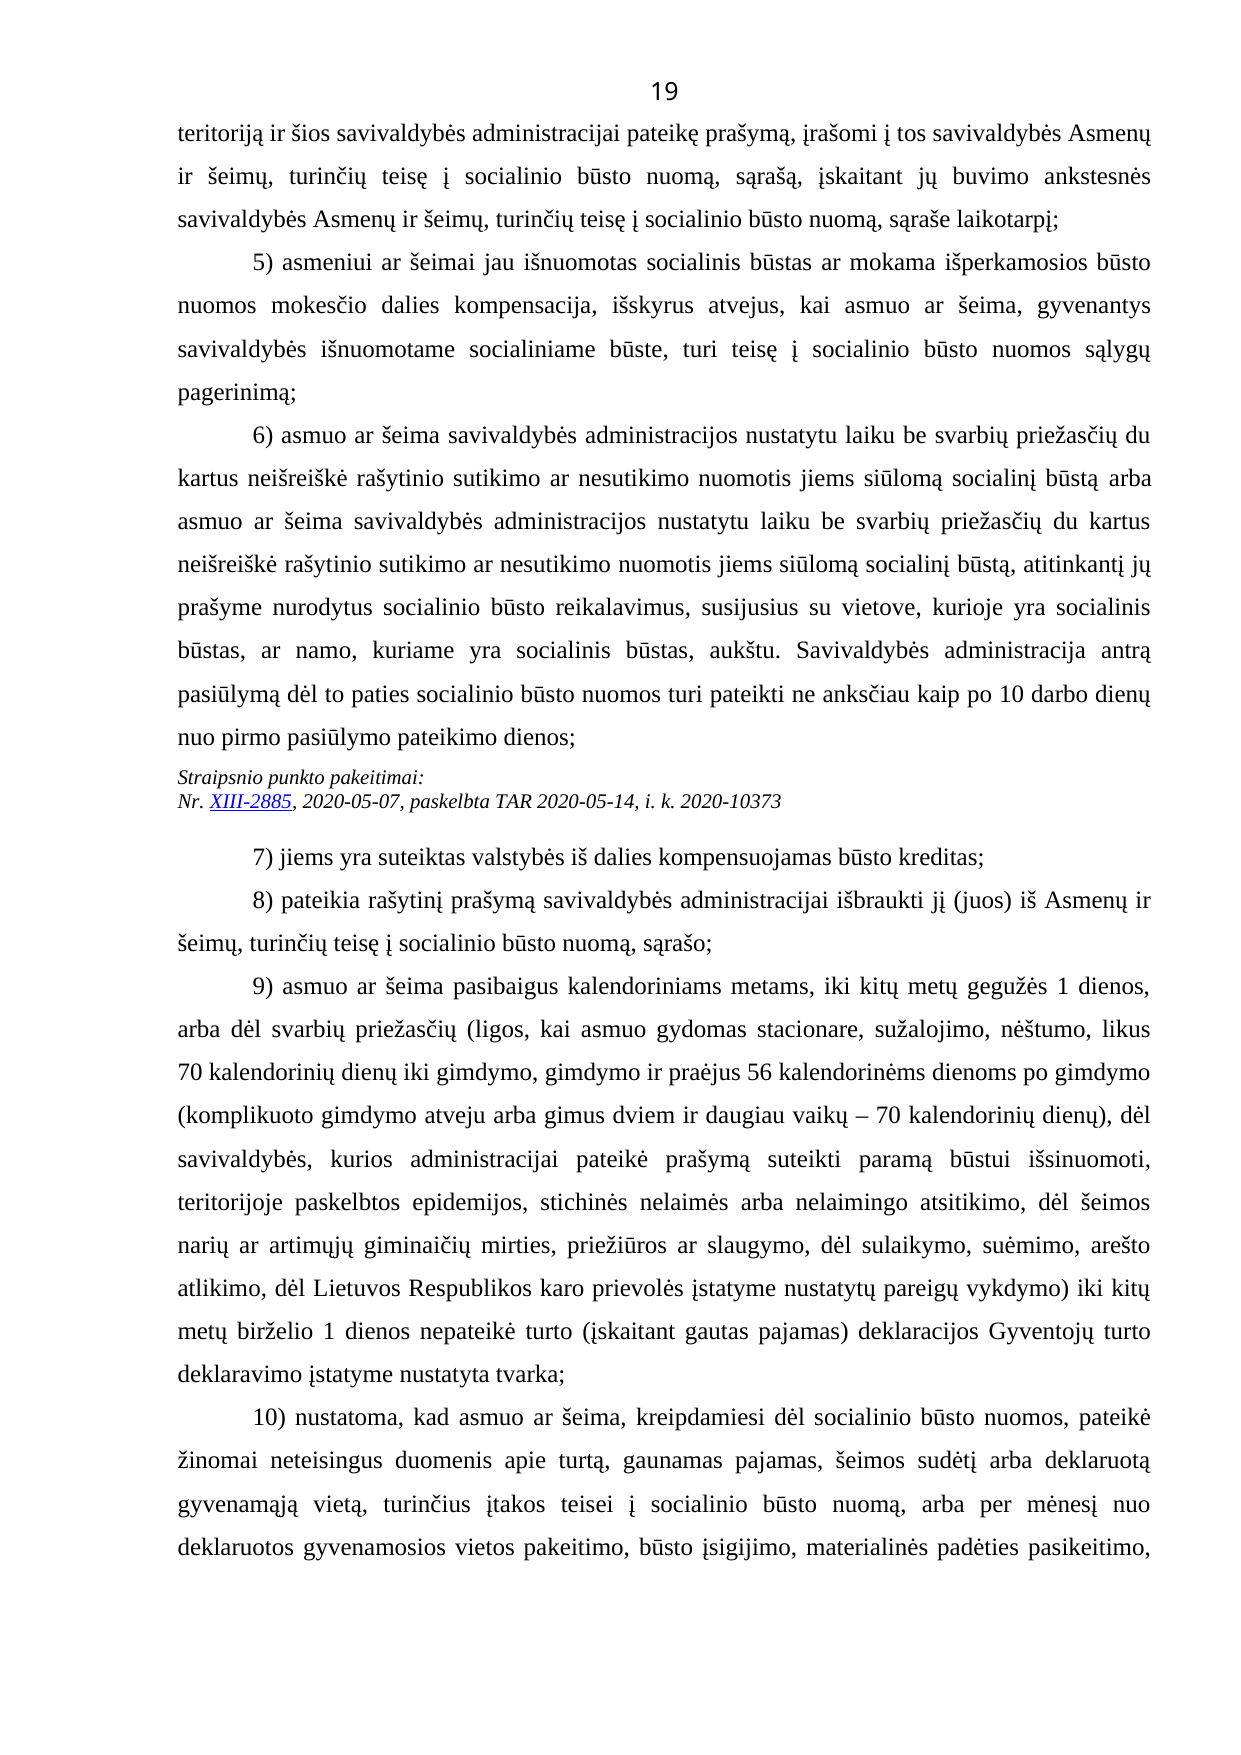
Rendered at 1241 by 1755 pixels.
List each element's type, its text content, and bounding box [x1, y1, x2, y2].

text 5) asmeniui ar šeimai jau išnuomotas socialinis būstas ar mokama išperkamosios būsto nuomos mokesčio dalies kompensacija, išskyrus atvejus, kai asmuo ar šeima, gyvenantys savivaldybės išnuomotame socialiniame būste, turi teisę į socialinio būsto nuomos sąlygų pagerinimą; [177, 247, 1152, 406]
text Nr. XIII-2885, 2020-05-07, paskelbta TAR 2020-05-14, i. k. 2020-10373 [177, 789, 1152, 813]
text 9) asmuo ar šeima pasibaigus kalendoriniams metams, iki kitų metų gegužės 1 dienos, arba dėl svarbių priežasčių (ligos, kai asmuo gydomas stacionare, sužalojimo, nėštumo, likus 70 kalendorinių dienų iki gimdymo, gimdymo ir praėjus 56 kalendorinėms dienoms po gimdymo (komplikuoto gimdymo atveju arba gimus dviem ir daugiau vaikų – 70 kalendorinių dienų), dėl savivaldybės, kurios administracijai pateikė prašymą suteikti paramą būstui išsinuomoti, teritorijoje paskelbtos epidemijos, stichinės nelaimės arba nelaimingo atsitikimo, dėl šeimos narių ar artimųjų giminaičių mirties, priežiūros ar slaugymo, dėl sulaikymo, suėmimo, arešto atlikimo, dėl Lietuvos Respublikos karo prievolės įstatyme nustatytų pareigų vykdymo) iki kitų metų birželio 1 dienos nepateikė turto (įskaitant gautas pajamas) deklaracijos Gyventojų turto deklaravimo įstatyme nustatyta tvarka; [177, 971, 1152, 1388]
text 8) pateikia rašytinį prašymą savivaldybės administracijai išbraukti jį (juos) iš Asmenų ir šeimų, turinčių teisę į socialinio būsto nuomą, sąrašo; [177, 885, 1152, 957]
text teritoriją ir šios savivaldybės administracijai pateikę prašymą, įrašomi į tos savivaldybės Asmenų ir šeimų, turinčių teisę į socialinio būsto nuomą, sąrašą, įskaitant jų buvimo ankstesnės savivaldybės Asmenų ir šeimų, turinčių teisę į socialinio būsto nuomą, sąraše laikotarpį; [177, 118, 1152, 233]
text Straipsnio punkto pakeitimai: [177, 765, 1152, 789]
text 6) asmuo ar šeima savivaldybės administracijos nustatytu laiku be svarbių priežasčių du kartus neišreiškė rašytinio sutikimo ar nesutikimo nuomotis jiems siūlomą socialinį būstą arba asmuo ar šeima savivaldybės administracijos nustatytu laiku be svarbių priežasčių du kartus neišreiškė rašytinio sutikimo ar nesutikimo nuomotis jiems siūlomą socialinį būstą, atitinkantį jų prašyme nurodytus socialinio būsto reikalavimus, susijusius su vietove, kurioje yra socialinis būstas, ar namo, kuriame yra socialinis būstas, aukštu. Savivaldybės administracija antrą pasiūlymą dėl to paties socialinio būsto nuomos turi pateikti ne anksčiau kaip po 10 darbo dienų nuo pirmo pasiūlymo pateikimo dienos; [177, 420, 1152, 751]
text 10) nustatoma, kad asmuo ar šeima, kreipdamiesi dėl socialinio būsto nuomos, pateikė žinomai neteisingus duomenis apie turtą, gaunamas pajamas, šeimos sudėtį arba deklaruotą gyvenamąją vietą, turinčius įtakos teisei į socialinio būsto nuomą, arba per mėnesį nuo deklaruotos gyvenamosios vietos pakeitimo, būsto įsigijimo, materialinės padėties pasikeitimo, [177, 1402, 1152, 1561]
text 7) jiems yra suteiktas valstybės iš dalies kompensuojamas būsto kreditas; [177, 842, 1152, 871]
